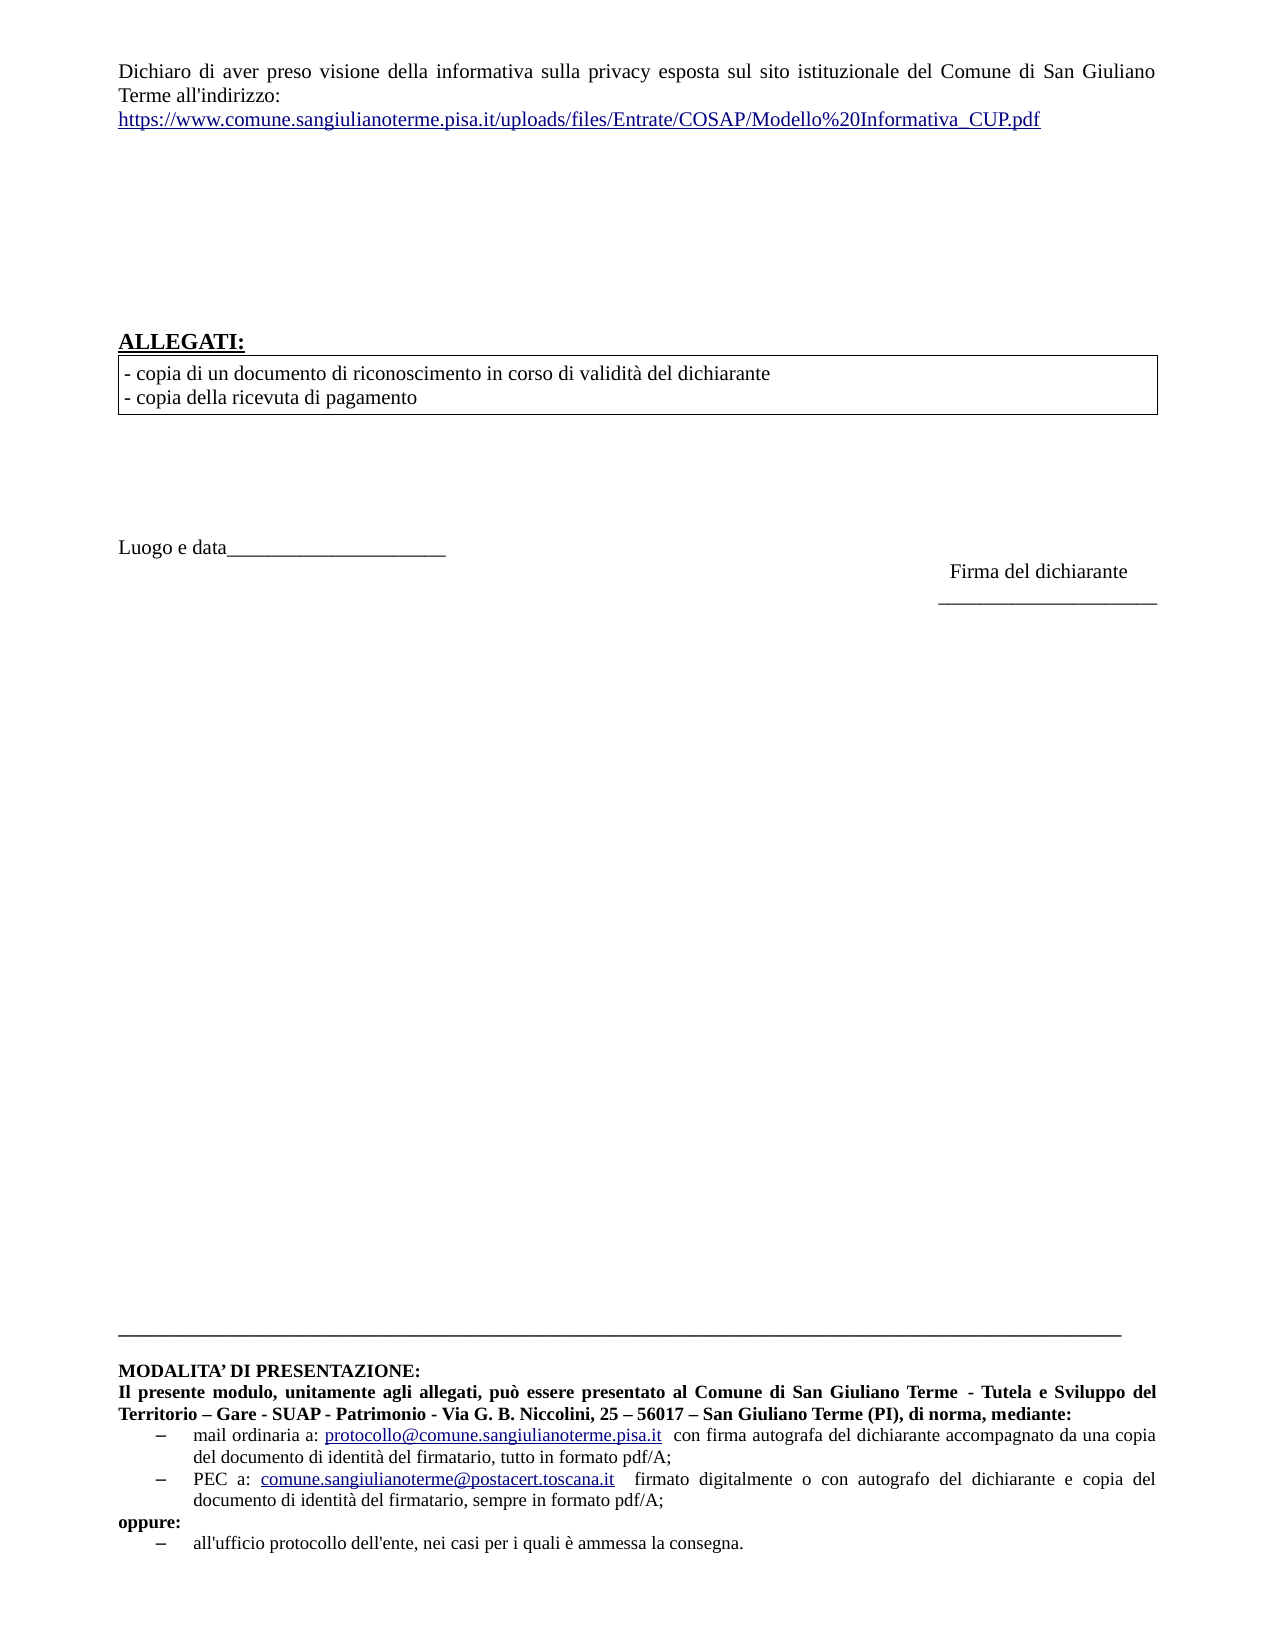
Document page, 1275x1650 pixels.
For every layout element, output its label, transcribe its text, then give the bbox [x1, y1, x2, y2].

text MODALITA’ DI PRESENTAZIONE: [118, 1360, 1157, 1381]
text Il presente modulo, unitamente agli allegati, può essere presentato al Comune di San Giuliano Terme - Tutela e Sviluppo del Territorio – Gare - SUAP - Patrimonio - Via G. B. Niccolini, 25 – 56017 – San Giuliano Terme (PI), di norma, mediante: [118, 1381, 1157, 1424]
text ___________________________________________________________________________________________________________ [118, 1317, 1157, 1338]
text Luogo e data_____________________ [118, 535, 1157, 559]
text oppure: [118, 1511, 1157, 1532]
text Dichiaro di aver preso visione della informativa sulla privacy esposta sul sito istituzionale del Comune di San Giuliano Terme all'indirizzo: [118, 59, 1157, 107]
text _____________________ [118, 583, 1157, 607]
table_header - copia di un documento di riconoscimento in corso di validità del dichiarante - copia della ricevuta di pagamento [119, 356, 1157, 414]
list mail ordinaria a: protocollo@comune.sangiulianoterme.pisa.it con firma autografa del dichiarante accompagnato da una copia del documento di identità del firmatario, tutto in formato pdf/A; [156, 1424, 1157, 1467]
text https://www.comune.sangiulianoterme.pisa.it/uploads/files/Entrate/COSAP/Modello%20Informativa_CUP.pdf [118, 107, 1157, 131]
list all'ufficio protocollo dell'ente, nei casi per i quali è ammessa la consegna. [156, 1532, 1157, 1554]
text ALLEGATI: [118, 328, 1157, 355]
text Firma del dichiarante [118, 559, 1157, 583]
list PEC a: comune.sangiulianoterme@postacert.toscana.it firmato digitalmente o con autografo del dichiarante e copia del documento di identità del firmatario, sempre in formato pdf/A; [156, 1467, 1157, 1511]
